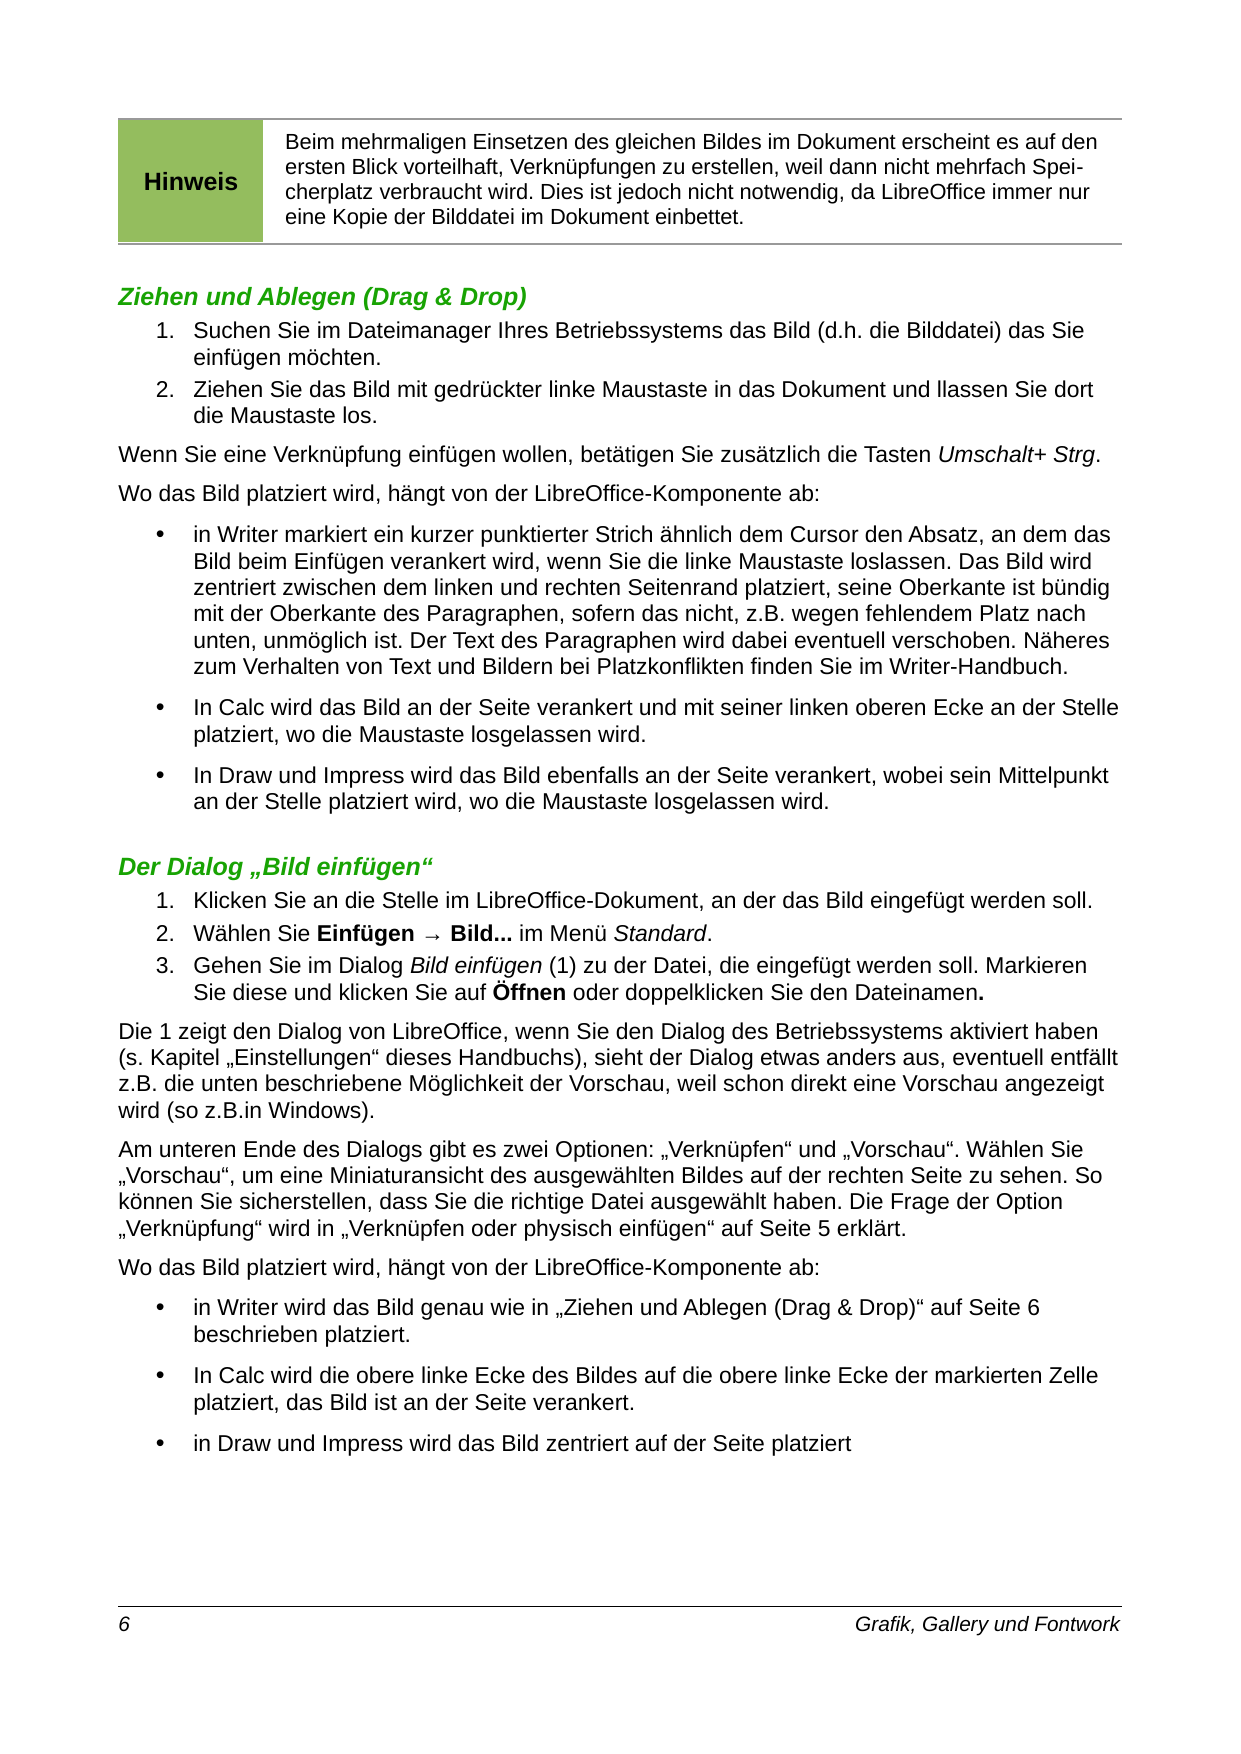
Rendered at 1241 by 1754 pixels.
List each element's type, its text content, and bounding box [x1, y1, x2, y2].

list In Calc wird die obere linke Ecke des Bildes auf die obere linke Ecke der markierten Zelle platziert, das Bild ist an der Seite verankert. [156, 1360, 1122, 1415]
list Suchen Sie im Dateimanager Ihres Betriebssystems das Bild (d.h. die Bilddatei) das Sie einfügen möchten. [156, 317, 1122, 370]
list in Draw und Impress wird das Bild zentriert auf der Seite platziert [156, 1427, 1122, 1456]
list in Writer wird das Bild genau wie in „Ziehen und Ablegen (Drag & Drop)“ auf Seite 6 beschrieben platziert. [156, 1292, 1122, 1347]
list Wählen Sie Einfügen → Bild... im Menü Standard. [156, 920, 1122, 946]
text Wo das Bild platziert wird, hängt von der LibreOffice-Komponente ab: [118, 1253, 1122, 1280]
list Klicken Sie an die Stelle im LibreOffice-Dokument, an der das Bild eingefügt werden soll. [156, 887, 1122, 913]
subtitle Ziehen und Ablegen (Drag & Drop) [118, 282, 1122, 311]
list In Calc wird das Bild an der Seite verankert und mit seiner linken oberen Ecke an der Stelle platziert, wo die Maustaste losgelassen wird. [156, 692, 1122, 747]
text Die Abbildung 1 zeigt den Dialog von LibreOffice, wenn Sie den Dialog des Betriebssystems aktiviert haben (s. Kapitel „Einstellungen“ dieses Handbuchs), sieht der Dialog etwas anders aus, eventuell entfällt z.B. die unten beschriebene Möglichkeit der Vorschau, weil schon direkt eine Vorschau angezeigt wird (so z.B.in Windows). [118, 1018, 1122, 1123]
subtitle Der Dialog „Bild einfügen“ [118, 852, 1122, 881]
list Gehen Sie im Dialog Bild einfügen (Abbildung 1) zu der Datei, die eingefügt werden soll. Markieren Sie diese und klicken Sie auf Öffnen oder doppelklicken Sie den Dateinamen. [156, 952, 1122, 1005]
list in Writer markiert ein kurzer punktierter Strich ähnlich dem Cursor den Absatz, an dem das Bild beim Einfügen verankert wird, wenn Sie die linke Maustaste loslassen. Das Bild wird zentriert zwischen dem linken und rechten Seitenrand platziert, seine Oberkante ist bündig mit der Oberkante des Paragraphen, sofern das nicht, z.B. wegen fehlendem Platz nach unten, unmöglich ist. Der Text des Paragraphen wird dabei eventuell verschoben. Näheres zum Verhalten von Text und Bildern bei Platzkonflikten finden Sie im Writer-Handbuch. [156, 519, 1122, 679]
text Am unteren Ende des Dialogs gibt es zwei Optionen: „Verknüpfen“ und „Vorschau“. Wählen Sie „Vorschau“, um eine Miniaturansicht des ausgewählten Bildes auf der rechten Seite zu sehen. So können Sie sicherstellen, dass Sie die richtige Datei ausgewählt haben. Die Frage der Option „Verknüpfung“ wird in „Verknüpfen oder physisch einfügen“ auf Seite 5 erklärt. [118, 1136, 1122, 1241]
table_header Hinweis [118, 120, 263, 242]
list In Draw und Impress wird das Bild ebenfalls an der Seite verankert, wobei sein Mittelpunkt an der Stelle platziert wird, wo die Maustaste losgelassen wird. [156, 759, 1122, 815]
table_header Beim mehrmaligen Einsetzen des gleichen Bildes im Dokument erscheint es auf den ersten Blick vorteilhaft, Verknüpfungen zu erstellen, weil dann nicht mehrfach Spei­cherplatz verbraucht wird. Dies ist jedoch nicht notwendig, da LibreOffice immer nur eine Kopie der Bilddatei im Dokument einbettet. [264, 120, 1122, 242]
text Wo das Bild platziert wird, hängt von der LibreOffice-Komponente ab: [118, 480, 1122, 506]
list Ziehen Sie das Bild mit gedrückter linke Maustaste in das Dokument und llassen Sie dort die Maustaste los. [156, 376, 1122, 429]
